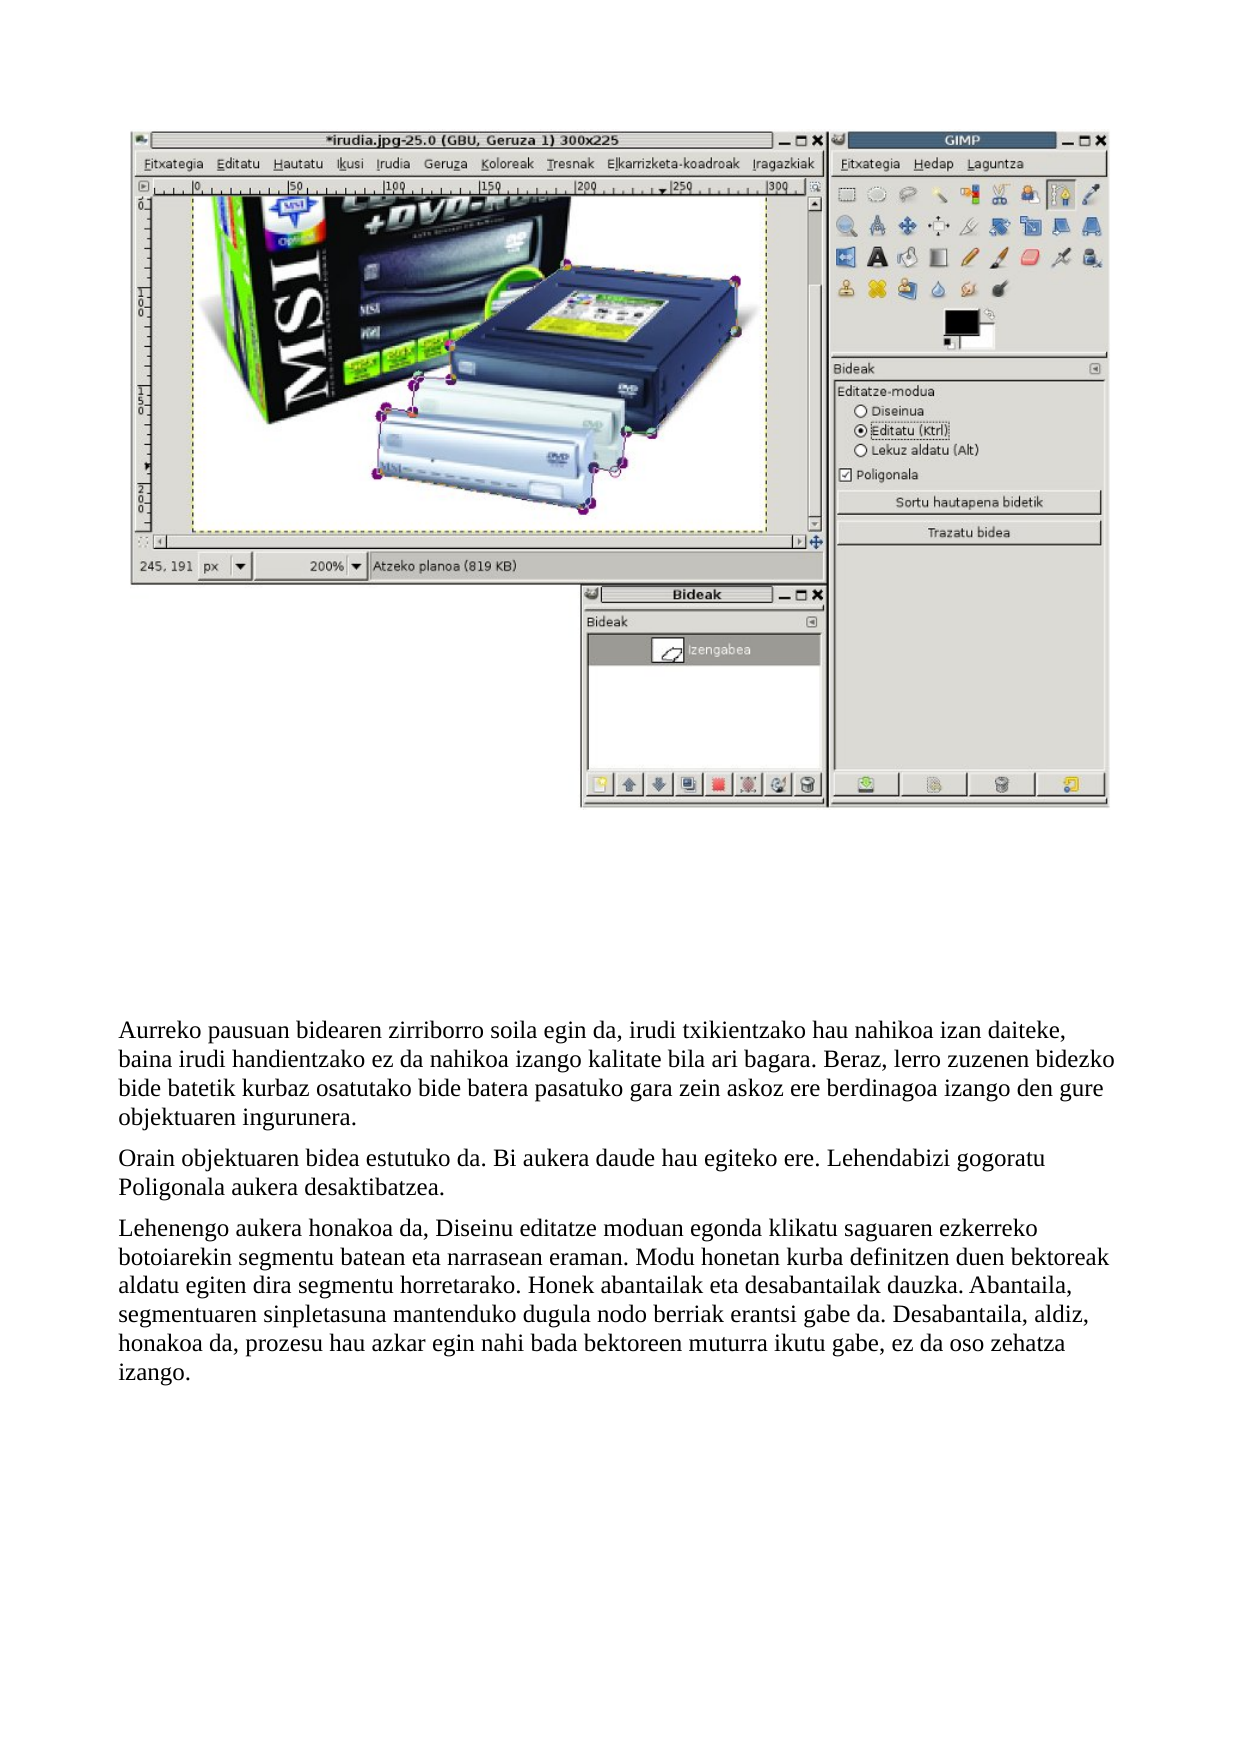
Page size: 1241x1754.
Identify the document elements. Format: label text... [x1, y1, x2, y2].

text Orain objektuaren bidea estutuko da. Bi aukera daude hau egiteko ere. Lehendabizi gogoratu Poligonala aukera desaktibatzea. [118, 1143, 1122, 1201]
text Lehenengo aukera honakoa da, Diseinu editatze moduan egonda klikatu saguaren ezkerreko botoiarekin segmentu batean eta narrasean eraman. Modu honetan kurba definitzen duen bektoreak aldatu egiten dira segmentu horretarako. Honek abantailak eta desabantailak dauzka. Abantaila, segmentuaren sinpletasuna mantenduko dugula nodo berriak erantsi gabe da. Desabantaila, aldiz, honakoa da, prozesu hau azkar egin nahi bada bektoreen muturra ikutu gabe, ez da oso zehatza izango. [118, 1213, 1122, 1386]
picture [129, 129, 1111, 810]
text Aurreko pausuan bidearen zirriborro soila egin da, irudi txikientzako hau nahikoa izan daiteke, baina irudi handientzako ez da nahikoa izango kalitate bila ari bagara. Beraz, lerro zuzenen bidezko bide batetik kurbaz osatutako bide batera pasatuko gara zein askoz ere berdinagoa izango den gure objektuaren ingurunera. [118, 1016, 1122, 1131]
